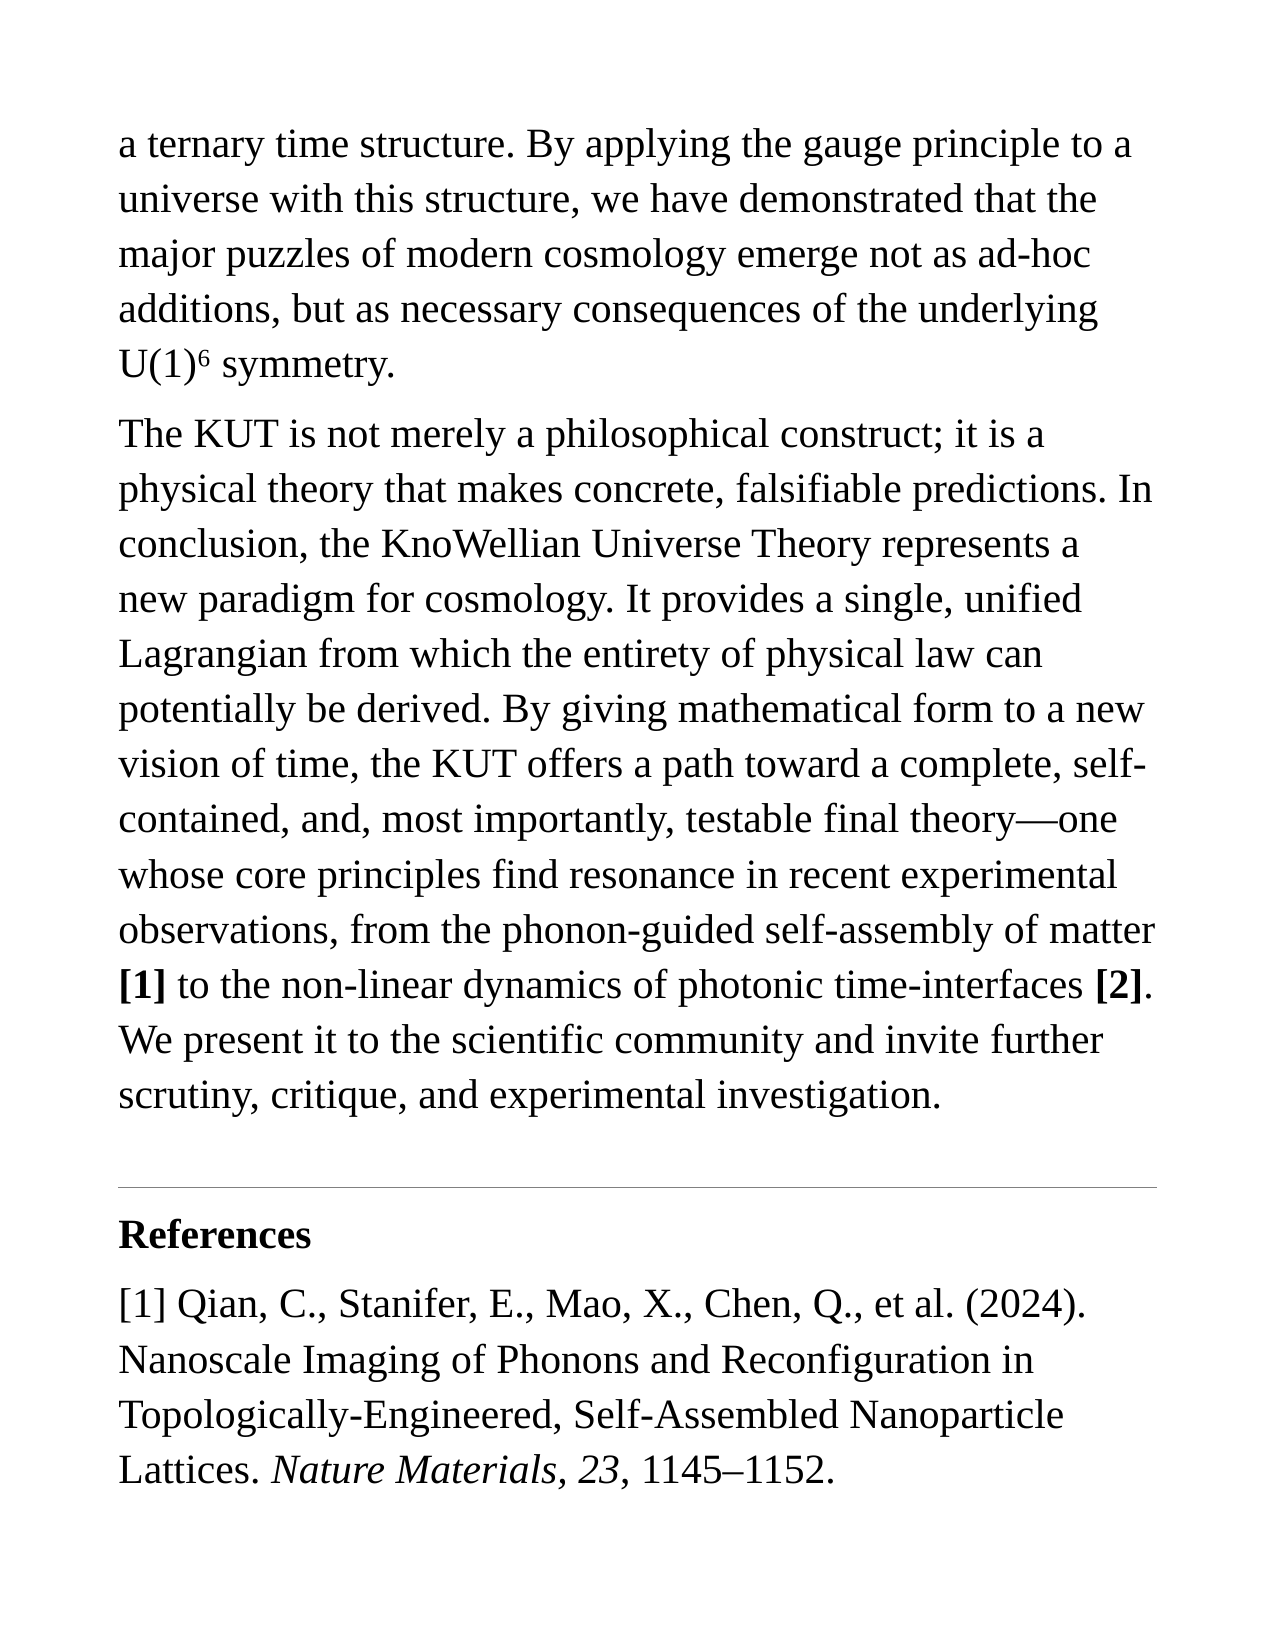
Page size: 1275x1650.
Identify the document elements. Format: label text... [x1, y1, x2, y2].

text The KUT is not merely a philosophical construct; it is a physical theory that makes concrete, falsifiable predictions. In conclusion, the KnoWellian Universe Theory represents a new paradigm for cosmology. It provides a single, unified Lagrangian from which the entirety of physical law can potentially be derived. By giving mathematical form to a new vision of time, the KUT offers a path toward a complete, self-contained, and, most importantly, testable final theory—one whose core principles find resonance in recent experimental observations, from the phonon-guided self-assembly of matter [1] to the non-linear dynamics of photonic time-interfaces [2]. We present it to the scientific community and invite further scrutiny, critique, and experimental investigation. [118, 408, 1157, 1117]
text [1] Qian, C., Stanifer, E., Mao, X., Chen, Q., et al. (2024). Nanoscale Imaging of Phonons and Reconfiguration in Topologically-Engineered, Self-Assembled Nanoparticle Lattices. Nature Materials, 23, 1145–1152. [118, 1279, 1157, 1492]
subtitle References [118, 1209, 1157, 1257]
text a ternary time structure. By applying the gauge principle to a universe with this structure, we have demonstrated that the major puzzles of modern cosmology emerge not as ad-hoc additions, but as necessary consequences of the underlying U(1)⁶ symmetry. [118, 118, 1157, 386]
